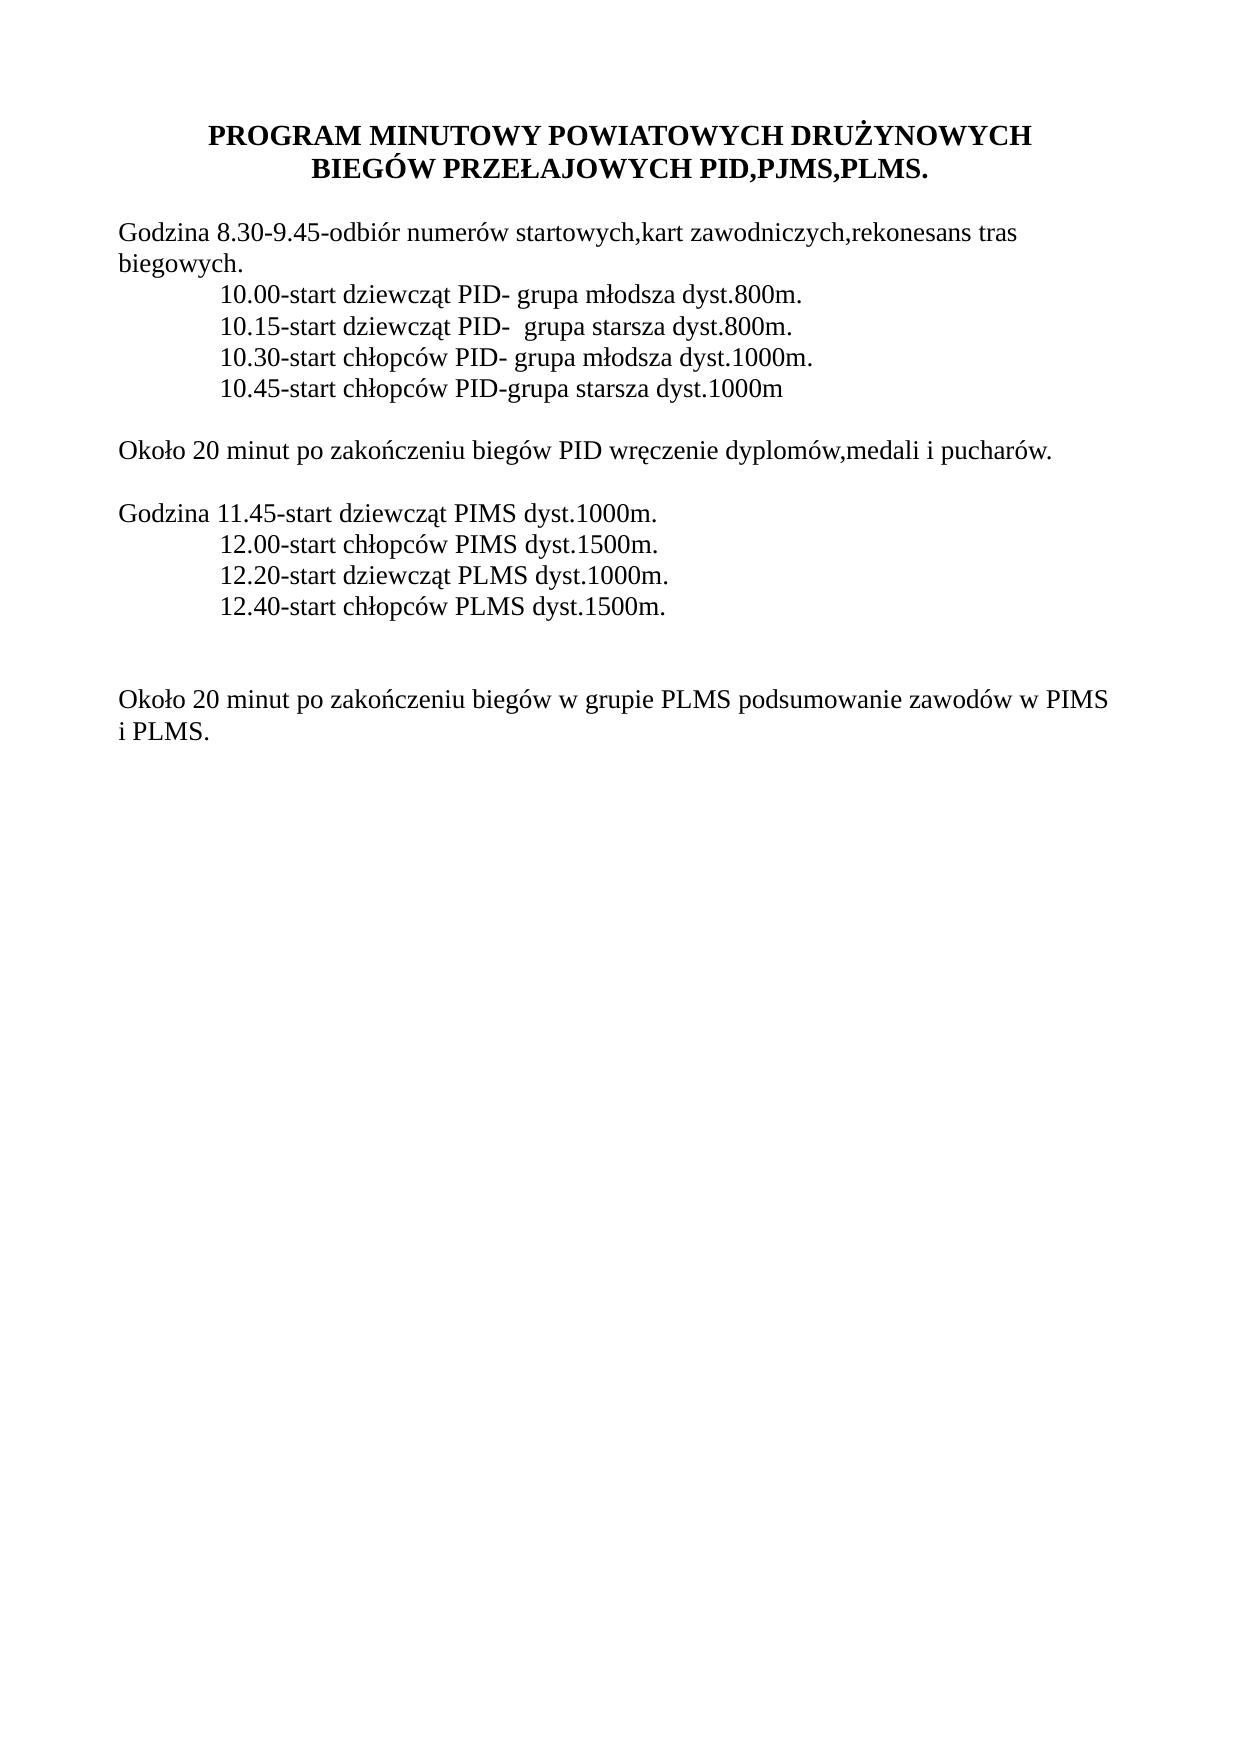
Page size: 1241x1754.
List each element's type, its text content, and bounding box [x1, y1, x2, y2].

text Około 20 minut po zakończeniu biegów w grupie PLMS podsumowanie zawodów w PIMS i PLMS. [118, 683, 1122, 746]
text BIEGÓW PRZEŁAJOWYCH PID,PJMS,PLMS. [118, 152, 1122, 185]
text 10.30-start chłopców PID- grupa młodsza dyst.1000m. [118, 341, 1122, 372]
text 10.00-start dziewcząt PID- grupa młodsza dyst.800m. [118, 279, 1122, 310]
text Godzina 11.45-start dziewcząt PIMS dyst.1000m. [118, 497, 1122, 528]
text Godzina 8.30-9.45-odbiór numerów startowych,kart zawodniczych,rekonesans tras biegowych. [118, 216, 1122, 279]
text 12.00-start chłopców PIMS dyst.1500m. [118, 528, 1122, 559]
text 12.40-start chłopców PLMS dyst.1500m. [118, 590, 1122, 621]
text 12.20-start dziewcząt PLMS dyst.1000m. [118, 559, 1122, 590]
text PROGRAM MINUTOWY POWIATOWYCH DRUŻYNOWYCH [118, 118, 1122, 152]
text 10.45-start chłopców PID-grupa starsza dyst.1000m [118, 372, 1122, 403]
text Około 20 minut po zakończeniu biegów PID wręczenie dyplomów,medali i pucharów. [118, 434, 1122, 466]
text 10.15-start dziewcząt PID- grupa starsza dyst.800m. [118, 310, 1122, 341]
